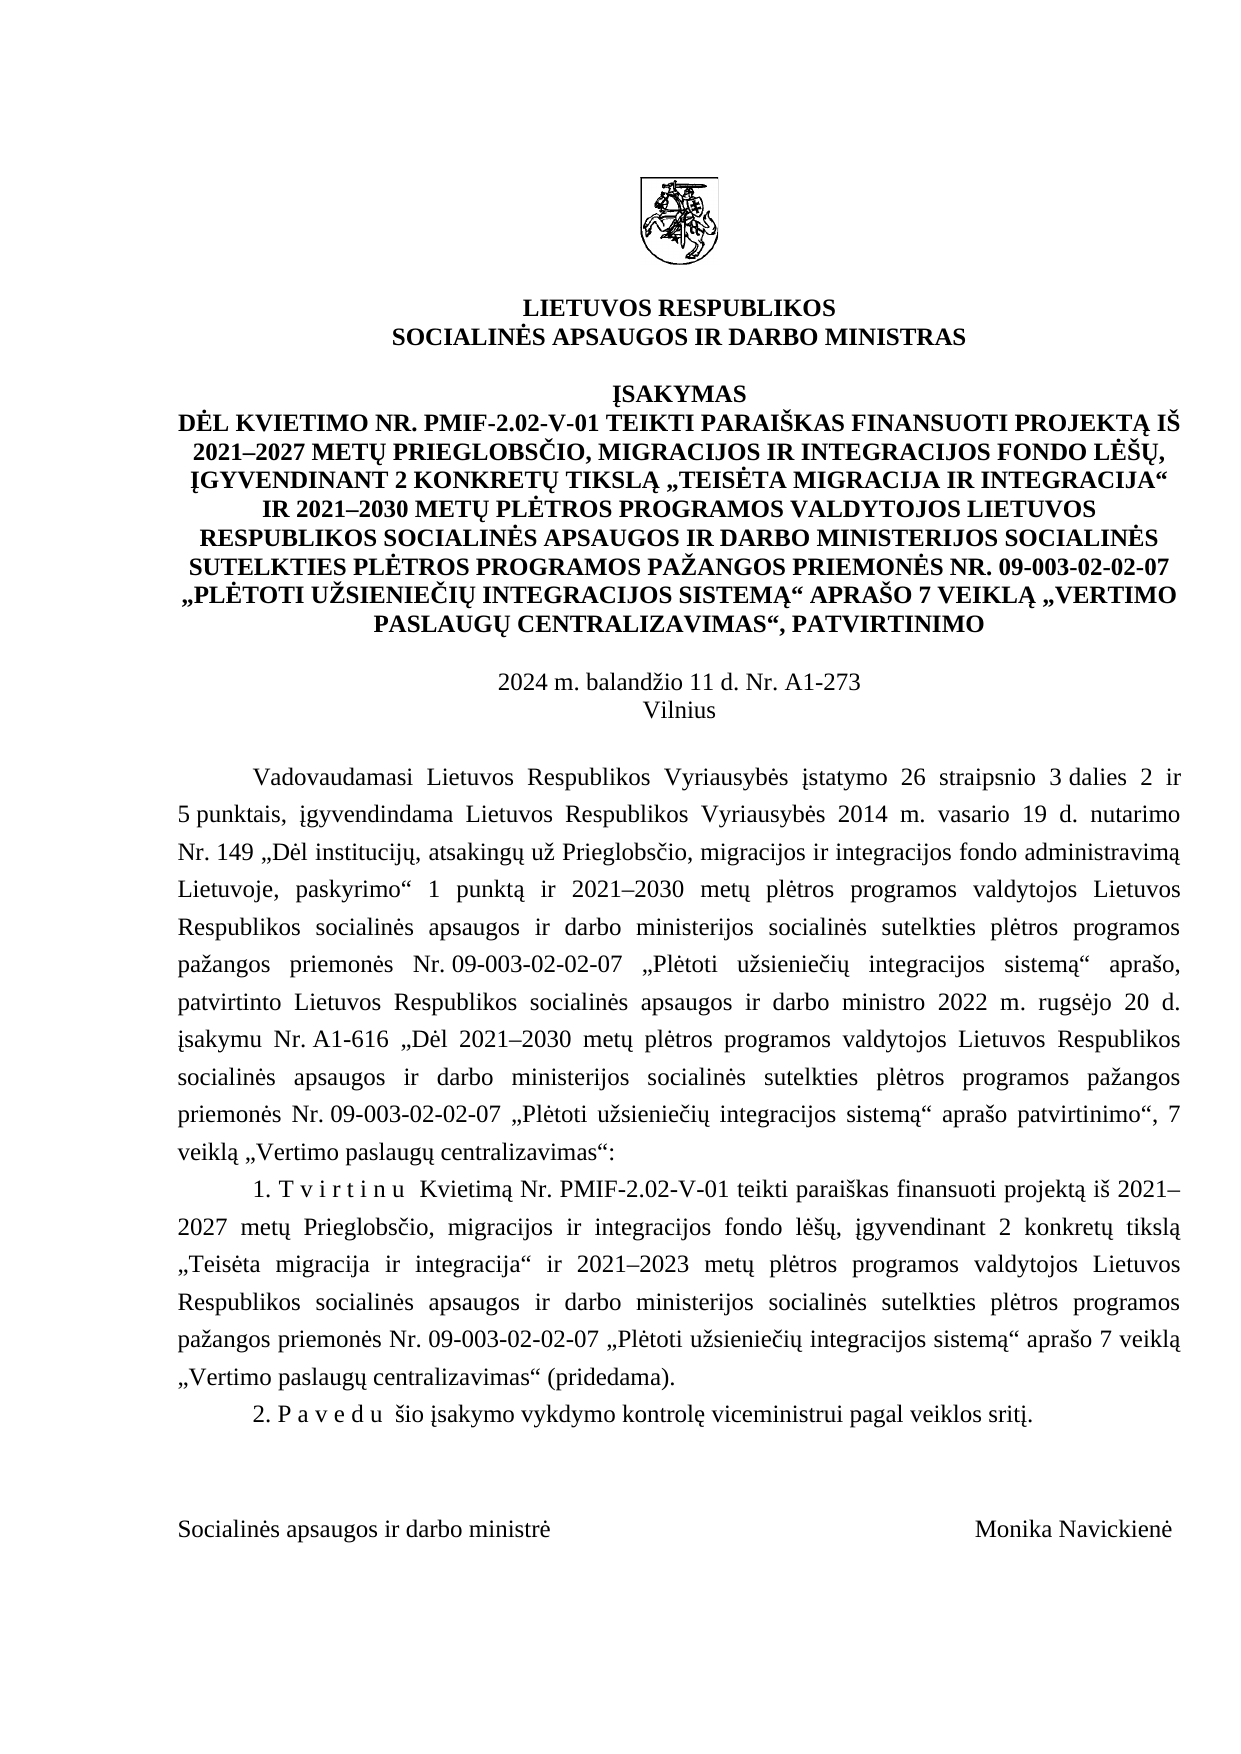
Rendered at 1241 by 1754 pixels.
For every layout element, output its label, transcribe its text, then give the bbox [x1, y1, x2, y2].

text DĖL KVIETIMO NR. PMIF-2.02-V-01 TEIKTI PARAIŠKAS FINANSUOTI PROJEKTĄ IŠ 2021–2027 METŲ PRIEGLOBSČIO, MIGRACIJOS IR INTEGRACIJOS FONDO LĖŠŲ, ĮGYVENDINANT 2 KONKRETŲ TIKSLĄ „TEISĖTA MIGRACIJA IR INTEGRACIJA“ IR 2021–2030 METŲ PLĖTROS PROGRAMOS VALDYTOJOS LIETUVOS RESPUBLIKOS SOCIALINĖS APSAUGOS IR DARBO MINISTERIJOS SOCIALINĖS SUTELKTIES PLĖTROS PROGRAMOS PAŽANGOS PRIEMONĖS NR. 09-003-02-02-07 „PLĖTOTI UŽSIENIEČIŲ INTEGRACIJOS SISTEMĄ“ APRAŠO 7 VEIKLĄ „VERTIMO PASLAUGŲ CENTRALIZAVIMAS“, PATVIRTINIMO [177, 408, 1181, 638]
text 2024 m. balandžio 11 d. Nr. A1-273 [177, 667, 1181, 696]
text Vilnius [177, 696, 1181, 724]
text ĮSAKYMAS [177, 379, 1181, 408]
text LIETUVOS RESPUBLIKOS [177, 293, 1181, 322]
text SOCIALINĖS APSAUGOS IR DARBO MINISTRAS [177, 322, 1181, 351]
text 1. T v i r t i n u Kvietimą Nr. PMIF-2.02-V-01 teikti paraiškas finansuoti projektą iš 2021–2027 metų Prieglobsčio, migracijos ir integracijos fondo lėšų, įgyvendinant 2 konkretų tikslą „Teisėta migracija ir integracija“ ir 2021–2023 metų plėtros programos valdytojos Lietuvos Respublikos socialinės apsaugos ir darbo ministerijos socialinės sutelkties plėtros programos pažangos priemonės Nr. 09-003-02-02-07 „Plėtoti užsieniečių integracijos sistemą“ aprašo 7 veiklą „Vertimo paslaugų centralizavimas“ (pridedama). [177, 1166, 1181, 1391]
text 2. P a v e d u šio įsakymo vykdymo kontrolę viceministrui pagal veiklos sritį. [177, 1391, 1181, 1428]
text Vadovaudamasi Lietuvos Respublikos Vyriausybės įstatymo 26 straipsnio 3 dalies 2 ir 5 punktais, įgyvendindama Lietuvos Respublikos Vyriausybės 2014 m. vasario 19 d. nutarimo Nr. 149 „Dėl institucijų, atsakingų už Prieglobsčio, migracijos ir integracijos fondo administravimą Lietuvoje, paskyrimo“ 1 punktą ir 2021–2030 metų plėtros programos valdytojos Lietuvos Respublikos socialinės apsaugos ir darbo ministerijos socialinės sutelkties plėtros programos pažangos priemonės Nr. 09-003-02-02-07 „Plėtoti užsieniečių integracijos sistemą“ aprašo, patvirtinto Lietuvos Respublikos socialinės apsaugos ir darbo ministro 2022 m. rugsėjo 20 d. įsakymu Nr. A1-616 „Dėl 2021–2030 metų plėtros programos valdytojos Lietuvos Respublikos socialinės apsaugos ir darbo ministerijos socialinės sutelkties plėtros programos pažangos priemonės Nr. 09‑003-02-02-07 „Plėtoti užsieniečių integracijos sistemą“ aprašo patvirtinimo“, 7 veiklą „Vertimo paslaugų centralizavimas“: [177, 753, 1181, 1166]
text Socialinės apsaugos ir darbo ministrė Monika Navickienė [177, 1514, 1181, 1543]
